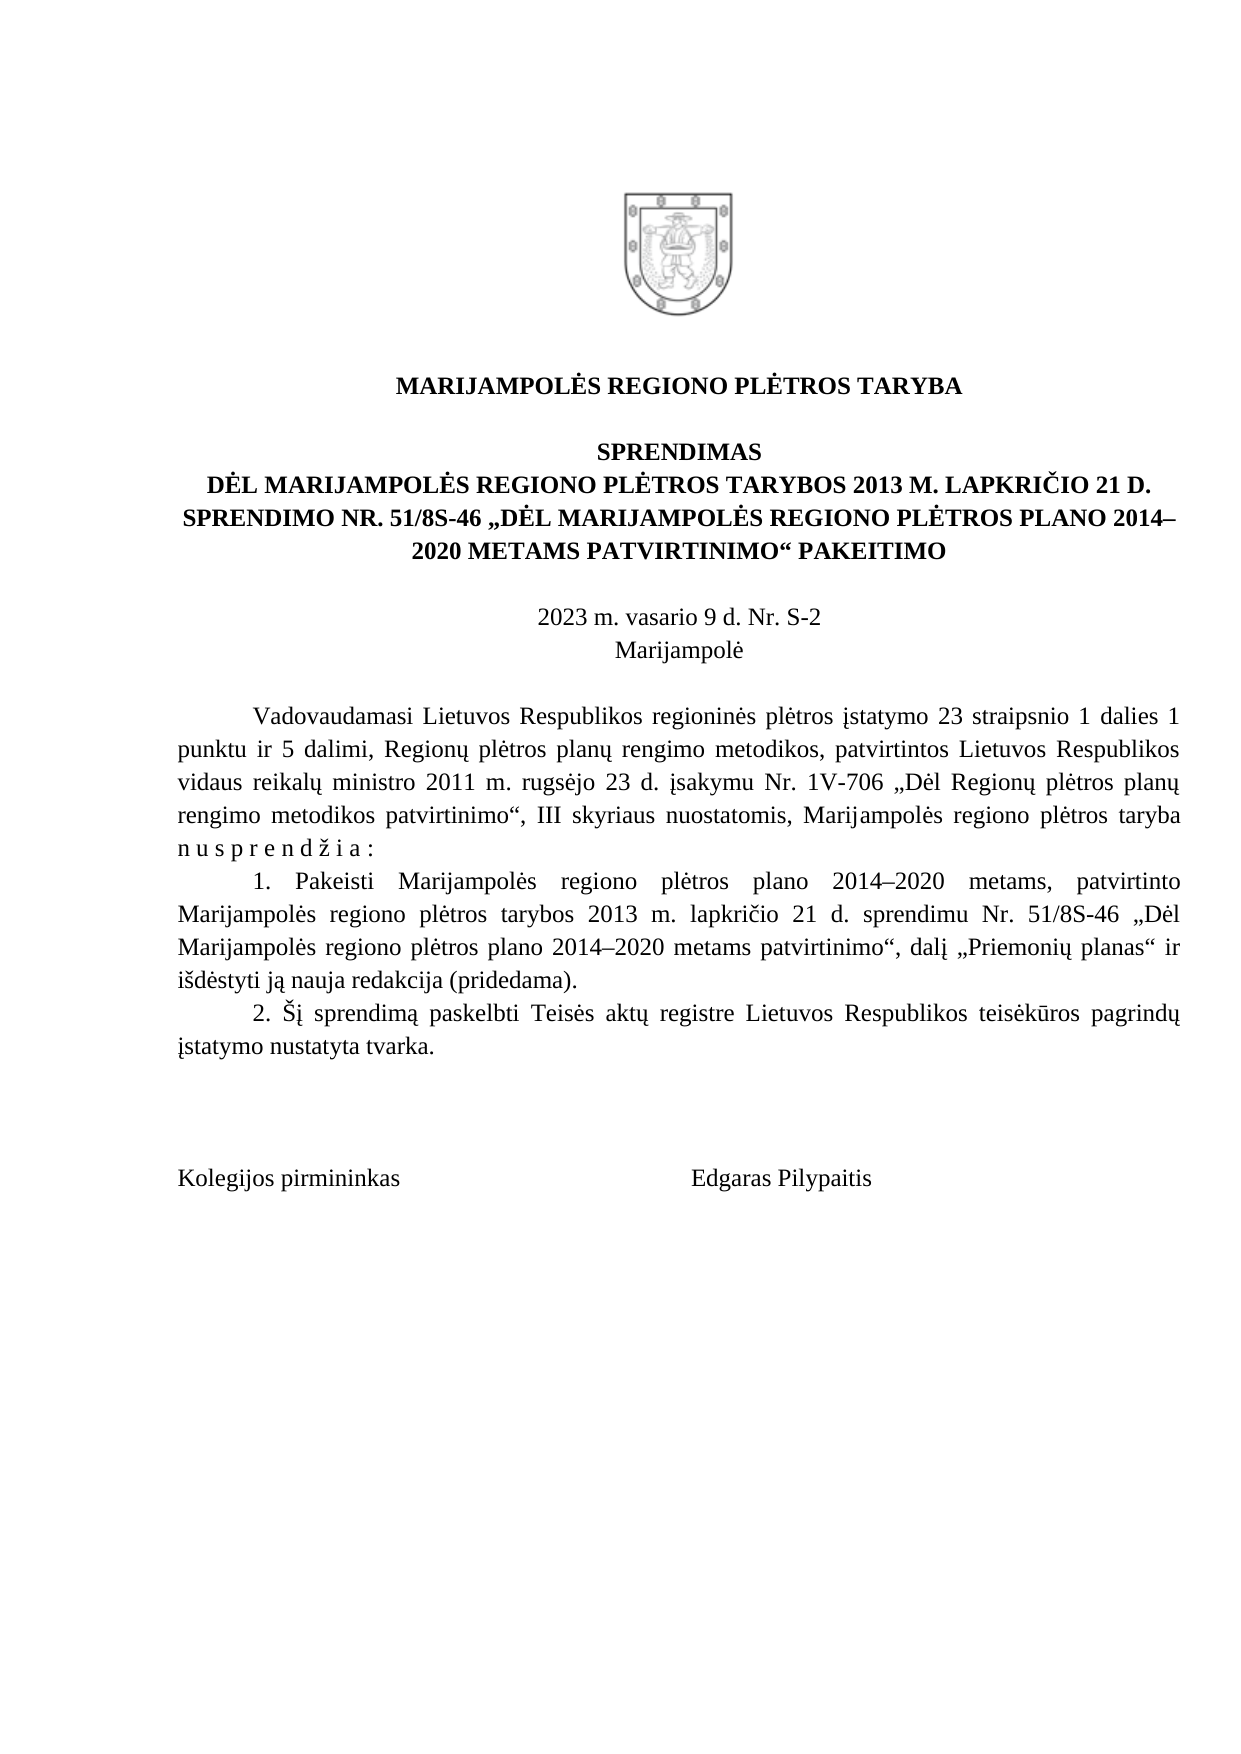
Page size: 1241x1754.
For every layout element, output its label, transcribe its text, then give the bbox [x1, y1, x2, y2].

text 2023 m. vasario 9 d. Nr. S-2 [177, 602, 1181, 631]
text 1. Pakeisti Marijampolės regiono plėtros plano 2014–2020 metams, patvirtinto Marijampolės regiono plėtros tarybos 2013 m. lapkričio 21 d. sprendimu Nr. 51/8S-46 „Dėl Marijampolės regiono plėtros plano 2014–2020 metams patvirtinimo“, dalį „Priemonių planas“ ir išdėstyti ją nauja redakcija (pridedama). [177, 866, 1181, 994]
text Kolegijos pirmininkas Edgaras Pilypaitis [177, 1163, 1181, 1192]
text Marijampolė [177, 635, 1181, 664]
text DĖL MARIJAMPOLĖS REGIONO PLĖTROS TARYBOS 2013 M. LAPKRIČIO 21 D. SPRENDIMO NR. 51/8S-46 „DĖL MARIJAMPOLĖS REGIONO PLĖTROS PLANO 2014–2020 METAMS PATVIRTINIMO“ PAKEITIMO [177, 470, 1181, 564]
text MARIJAMPOLĖS REGIONO PLĖTROS TARYBA [177, 371, 1181, 399]
subtitle SPRENDIMAS [177, 437, 1181, 466]
text Vadovaudamasi Lietuvos Respublikos regioninės plėtros įstatymo 23 straipsnio 1 dalies 1 punktu ir 5 dalimi, Regionų plėtros planų rengimo metodikos, patvirtintos Lietuvos Respublikos vidaus reikalų ministro 2011 m. rugsėjo 23 d. įsakymu Nr. 1V-706 „Dėl Regionų plėtros planų rengimo metodikos patvirtinimo“, III skyriaus nuostatomis, Marijampolės regiono plėtros taryba nusprendžia: [177, 701, 1181, 862]
text 2. Šį sprendimą paskelbti Teisės aktų registre Lietuvos Respublikos teisėkūros pagrindų įstatymo nustatyta tvarka. [177, 998, 1181, 1060]
